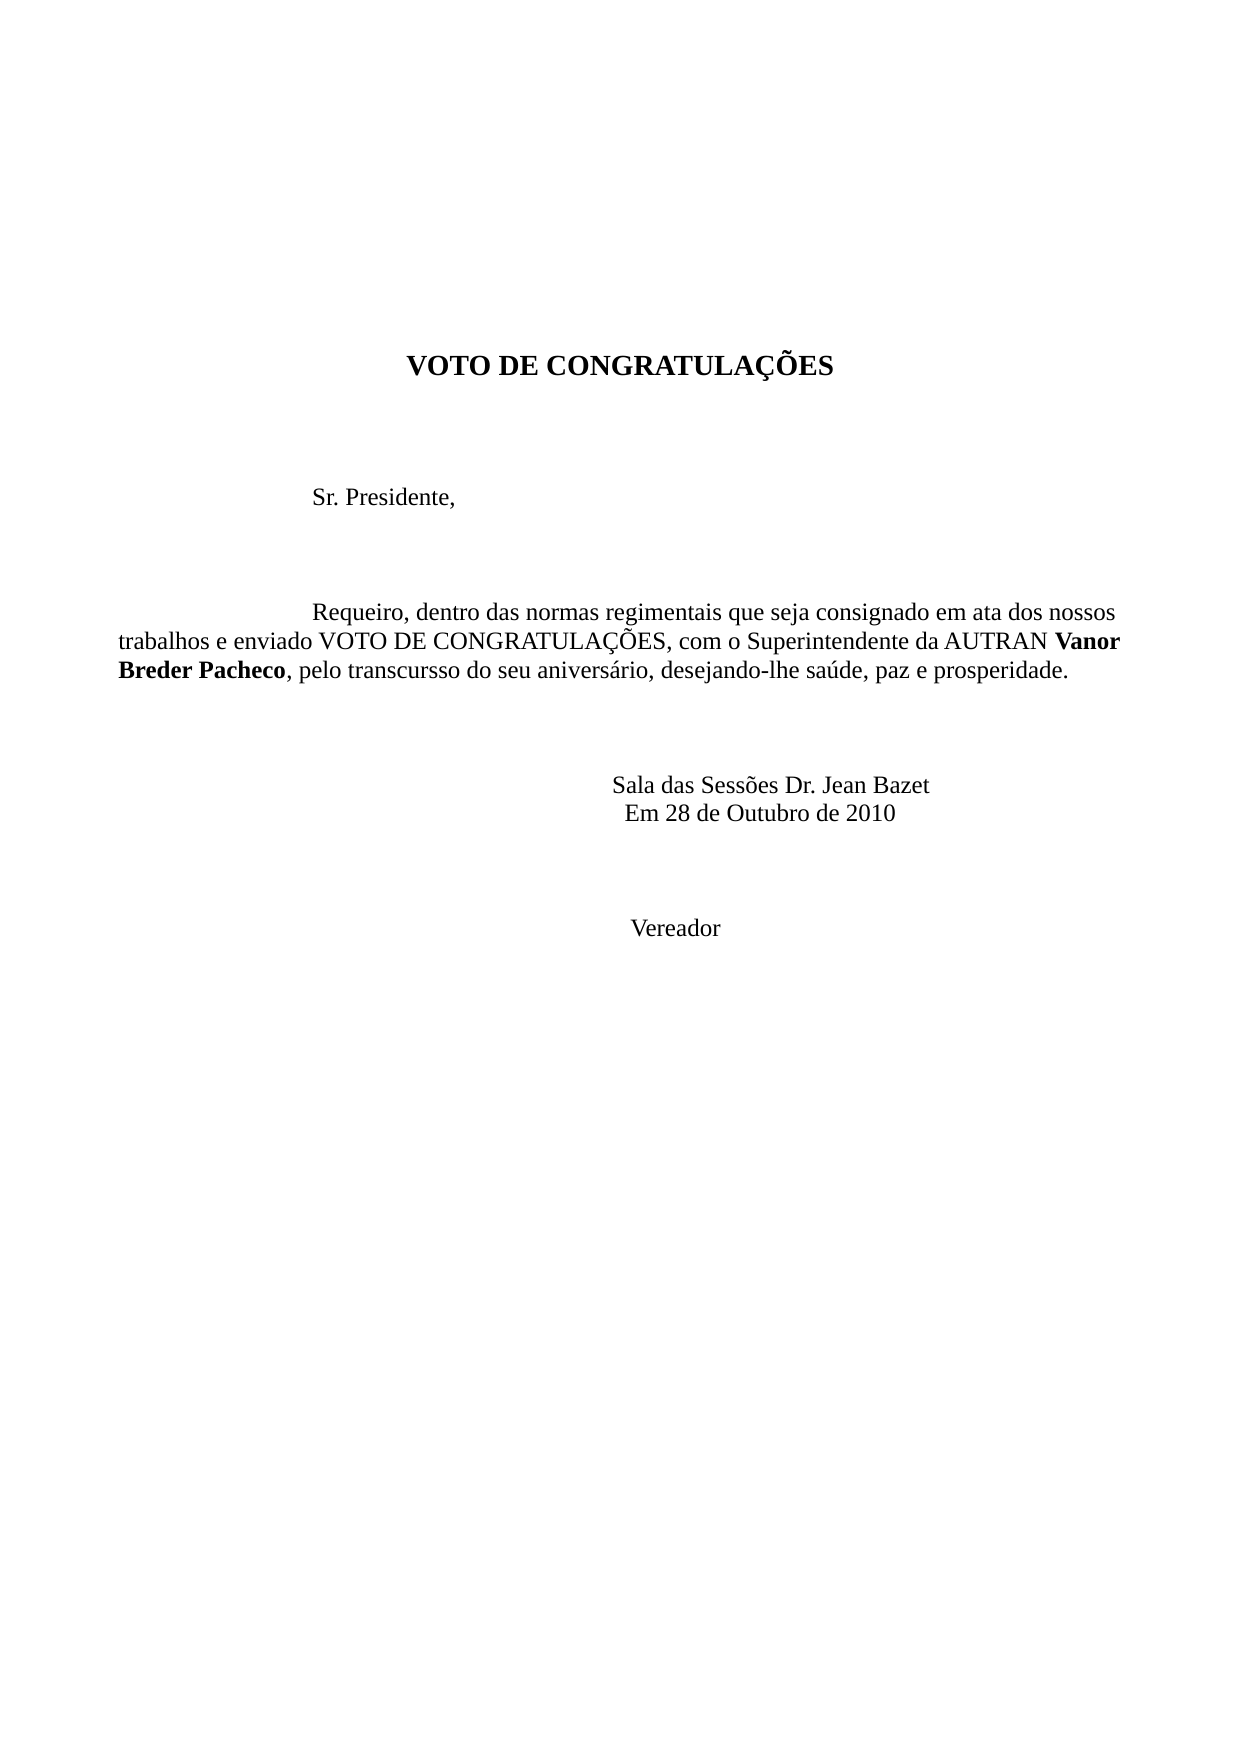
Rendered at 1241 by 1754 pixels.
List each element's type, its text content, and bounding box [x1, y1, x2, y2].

text Requeiro, dentro das normas regimentais que seja consignado em ata dos nossos trabalhos e enviado VOTO DE CONGRATULAÇÕES, com o Superintendente da AUTRAN Vanor Breder Pacheco, pelo transcursso do seu aniversário, desejando-lhe saúde, paz e prosperidade. [118, 597, 1122, 683]
text Em 28 de Outubro de 2010 [118, 798, 1122, 827]
text VOTO DE CONGRATULAÇÕES [118, 348, 1122, 382]
text Sr. Presidente, [118, 482, 1122, 511]
text Vereador [118, 913, 1122, 942]
text Sala das Sessões Dr. Jean Bazet [118, 770, 1122, 798]
